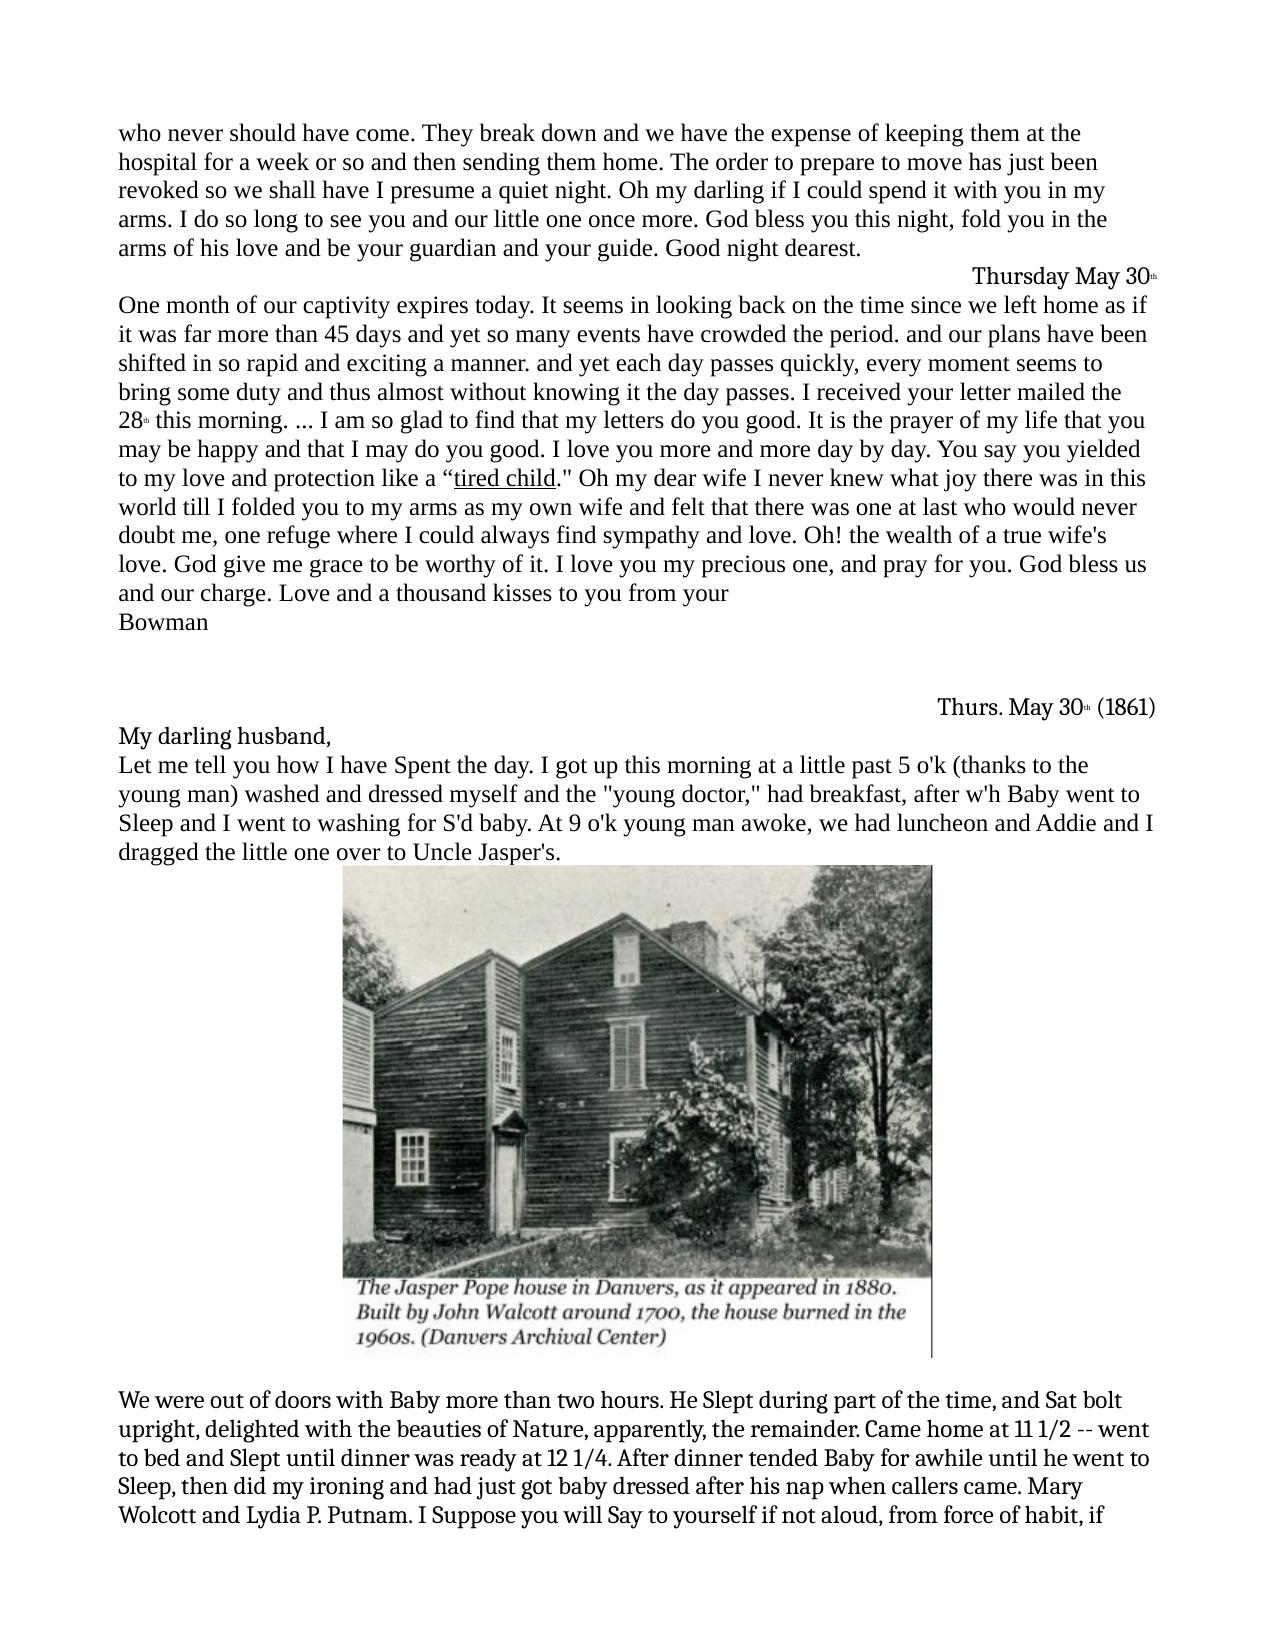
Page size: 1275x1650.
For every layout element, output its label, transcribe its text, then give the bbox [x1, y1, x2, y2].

text My darling husband, [118, 722, 1157, 751]
picture [342, 865, 933, 1358]
text who never should have come. They break down and we have the expense of keeping them at the hospital for a week or so and then sending them home. The order to prepare to move has just been revoked so we shall have I presume a quiet night. Oh my darling if I could spend it with you in my arms. I do so long to see you and our little one once more. God bless you this night, fold you in the arms of his love and be your guardian and your guide. Good night dearest. [118, 118, 1157, 262]
text Let me tell you how I have Spent the day. I got up this morning at a little past 5 o'k (thanks to the young man) washed and dressed myself and the "young doctor," had breakfast, after w'h Baby went to Sleep and I went to washing for S'd baby. At 9 o'k young man awoke, we had luncheon and Addie and I dragged the little one over to Uncle Jasper's. [118, 751, 1157, 866]
text Bowman [118, 607, 1157, 636]
text Thursday May 30th [118, 262, 1157, 291]
text We were out of doors with Baby more than two hours. He Slept during part of the time, and Sat bolt upright, delighted with the beauties of Nature, apparently, the remainder. Came home at 11 1/2 -- went to bed and Slept until dinner was ready at 12 1/4. After dinner tended Baby for awhile until he went to Sleep, then did my ironing and had just got baby dressed after his nap when callers came. Mary Wolcott and Lydia P. Putnam. I Suppose you will Say to yourself if not aloud, from force of habit, if [118, 1386, 1157, 1530]
text Thurs. May 30th (1861) [118, 693, 1157, 722]
text One month of our captivity expires today. It seems in looking back on the time since we left home as if it was far more than 45 days and yet so many events have crowded the period. and our plans have been shifted in so rapid and exciting a manner. and yet each day passes quickly, every moment seems to bring some duty and thus almost without knowing it the day passes. I received your letter mailed the 28th this morning. ... I am so glad to find that my letters do you good. It is the prayer of my life that you may be happy and that I may do you good. I love you more and more day by day. You say you yielded to my love and protection like a “tired child." Oh my dear wife I never knew what joy there was in this world till I folded you to my arms as my own wife and felt that there was one at last who would never doubt me, one refuge where I could always find sympathy and love. Oh! the wealth of a true wife's love. God give me grace to be worthy of it. I love you my precious one, and pray for you. God bless us and our charge. Love and a thousand kisses to you from your [118, 291, 1157, 607]
